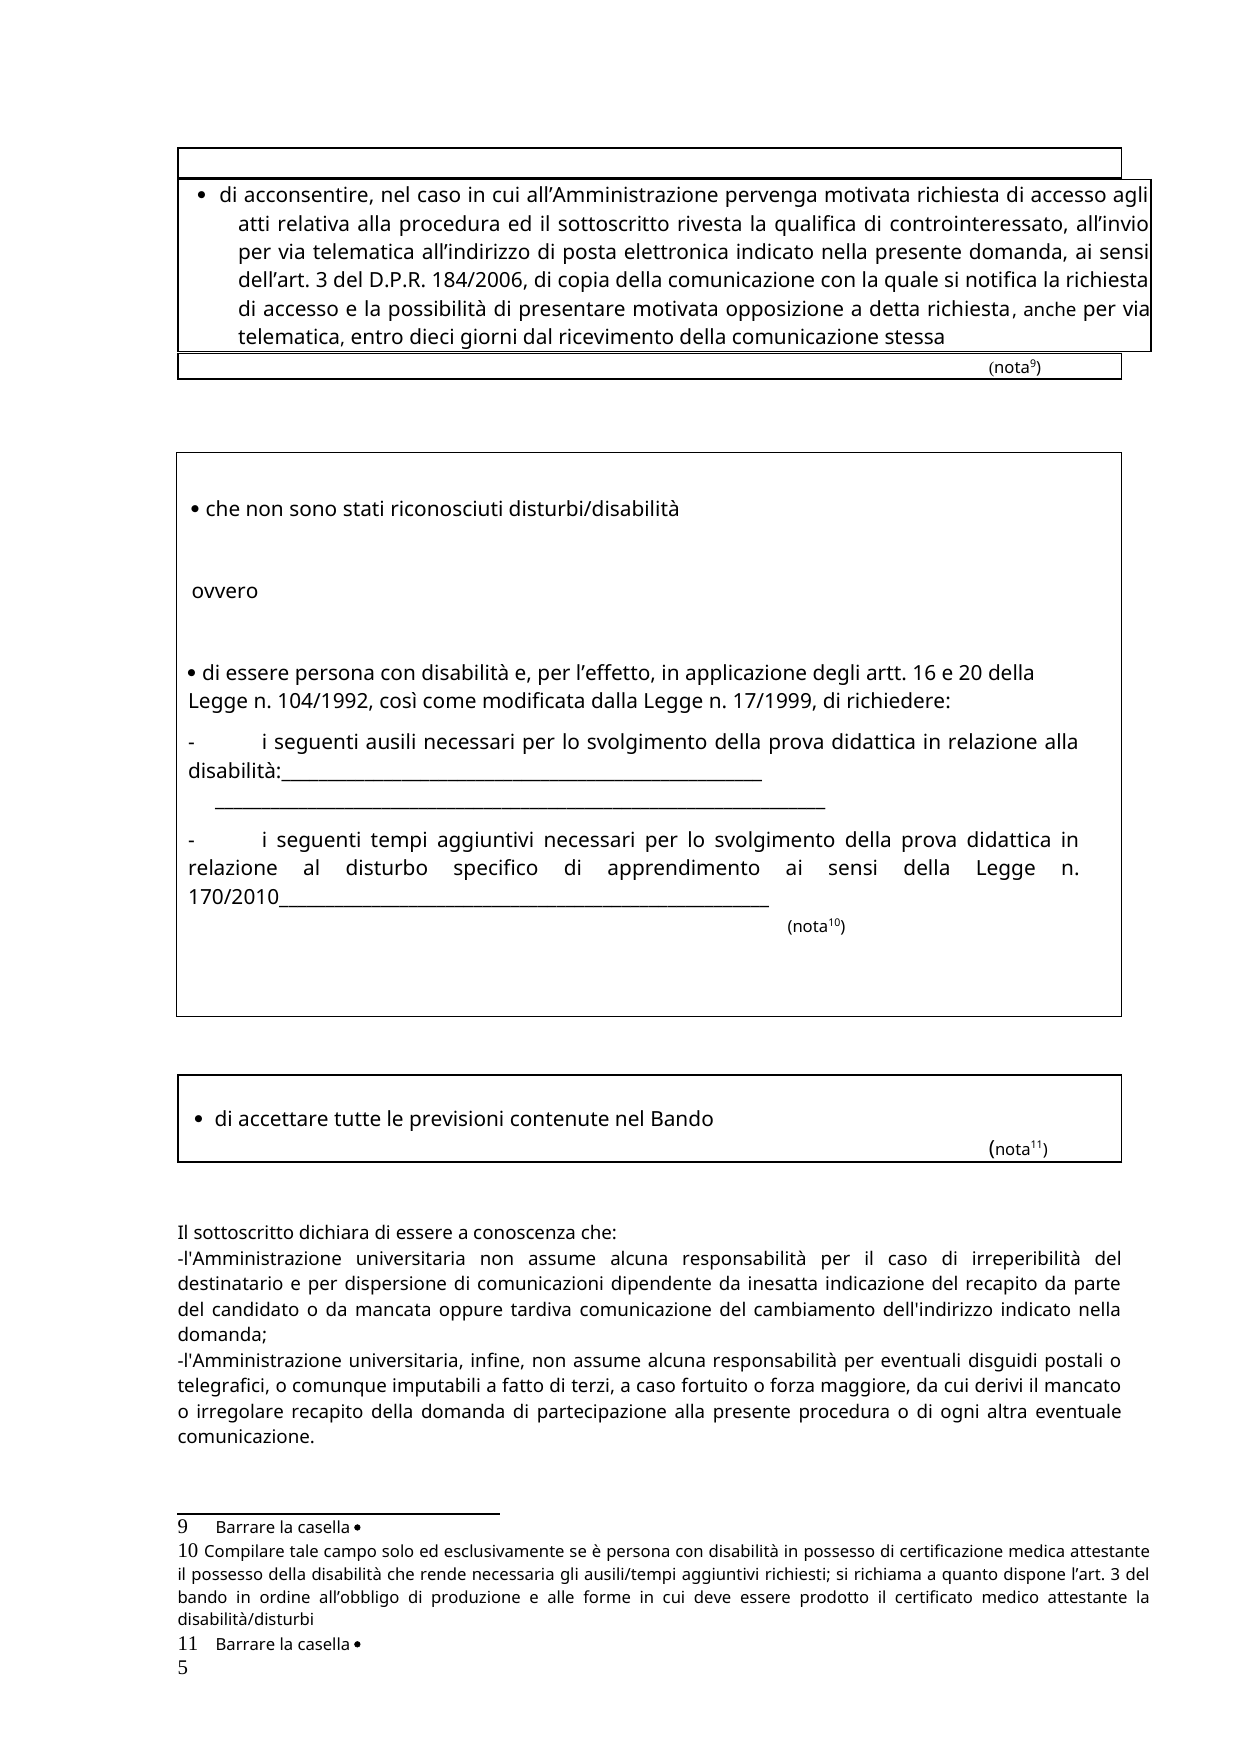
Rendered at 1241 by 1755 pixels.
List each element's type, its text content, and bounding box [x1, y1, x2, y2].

text -l'Amministrazione universitaria non assume alcuna responsabilità per il caso di irreperibilità del destinatario e per dispersione di comunicazioni dipendente da inesatta indicazione del recapito da parte del candidato o da mancata oppure tardiva comunicazione del cambiamento dell'indirizzo indicato nella domanda; [177, 1245, 1122, 1347]
subtitle (nota) [179, 1131, 1121, 1161]
table_header  che non sono stati riconosciuti disturbi/disabilità ovvero  di essere persona con disabilità e, per l’effetto, in applicazione degli artt. 16 e 20 della Legge n. 104/1992, così come modificata dalla Legge n. 17/1999, di richiedere: i seguenti ausili necessari per lo svolgimento della prova didattica in relazione alla disabilità:____________________________________________________ __________________________________________________________________ i seguenti tempi aggiuntivi necessari per lo svolgimento della prova didattica in relazione al disturbo specifico di apprendimento ai sensi della Legge n. 170/2010_____________________________________________________ (nota) [177, 453, 1121, 1016]
subtitle (nota) [179, 354, 1121, 378]
subtitle  di accettare tutte le previsioni contenute nel Bando [179, 1103, 1121, 1131]
subtitle  di acconsentire, nel caso in cui all’Amministrazione pervenga motivata richiesta di accesso agli atti relativa alla procedura ed il sottoscritto rivesta la qualifica di controinteressato, all’invio per via telematica all’indirizzo di posta elettronica indicato nella presente domanda, ai sensi dell’art. 3 del D.P.R. 184/2006, di copia della comunicazione con la quale si notifica la richiesta di accesso e la possibilità di presentare motivata opposizione a detta richiesta, anche per via telematica, entro dieci giorni dal ricevimento della comunicazione stessa [179, 180, 1150, 351]
text -l'Amministrazione universitaria, infine, non assume alcuna responsabilità per eventuali disguidi postali o telegrafici, o comunque imputabili a fatto di terzi, a caso fortuito o forza maggiore, da cui derivi il mancato o irregolare recapito della domanda di partecipazione alla presente procedura o di ogni altra eventuale comunicazione. [177, 1347, 1122, 1449]
text Il sottoscritto dichiara di essere a conoscenza che: [177, 1219, 1122, 1245]
text Barrare la casella  [177, 1514, 1152, 1538]
text Barrare la casella  [177, 1631, 1152, 1655]
